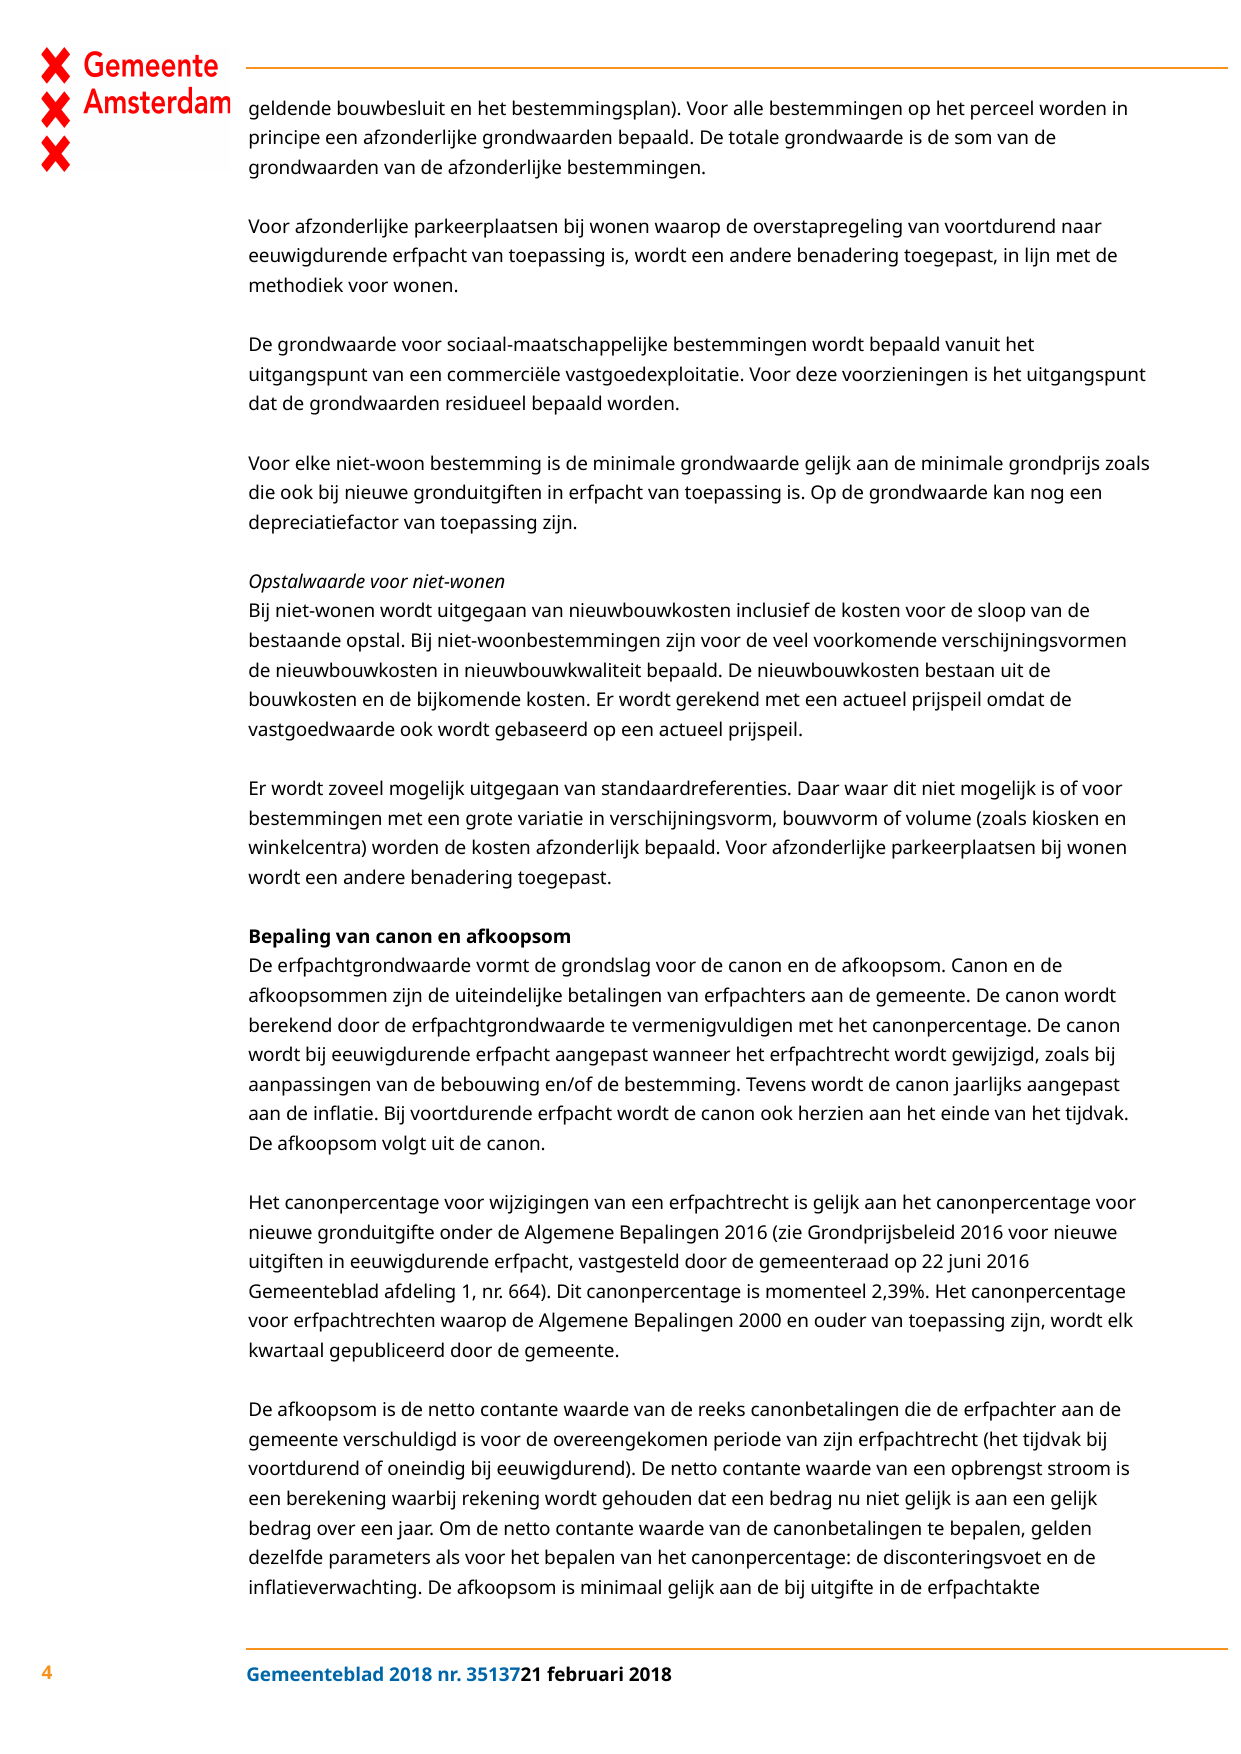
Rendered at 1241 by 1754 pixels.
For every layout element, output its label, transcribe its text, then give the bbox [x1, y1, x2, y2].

text geldende bouwbesluit en het bestemmingsplan). Voor alle bestemmingen op het perceel worden in principe een afzonderlijke grondwaarden bepaald. De totale grondwaarde is de som van de grondwaarden van de afzonderlijke bestemmingen. [248, 95, 1152, 180]
text Het canonpercentage voor wijzigingen van een erfpachtrecht is gelijk aan het canonpercentage voor nieuwe gronduitgifte onder de Algemene Bepalingen 2016 (zie Grondprijsbeleid 2016 voor nieuwe uitgiften in eeuwigdurende erfpacht, vastgesteld door de gemeenteraad op 22 juni 2016 Gemeenteblad afdeling 1, nr. 664). Dit canonpercentage is momenteel 2,39%. Het canonpercentage voor erfpachtrechten waarop de Algemene Bepalingen 2000 en ouder van toepassing zijn, wordt elk kwartaal gepubliceerd door de gemeente. [248, 1189, 1152, 1363]
text Bij niet-wonen wordt uitgegaan van nieuwbouwkosten inclusief de kosten voor de sloop van de bestaande opstal. Bij niet-woonbestemmingen zijn voor de veel voorkomende verschijningsvormen de nieuwbouwkosten in nieuwbouwkwaliteit bepaald. De nieuwbouwkosten bestaan uit de bouwkosten en de bijkomende kosten. Er wordt gerekend met een actueel prijspeil omdat de vastgoedwaarde ook wordt gebaseerd op een actueel prijspeil. [248, 598, 1152, 742]
text Voor elke niet-woon bestemming is de minimale grondwaarde gelijk aan de minimale grondprijs zoals die ook bij nieuwe gronduitgiften in erfpacht van toepassing is. Op de grondwaarde kan nog een depreciatiefactor van toepassing zijn. [248, 450, 1152, 535]
text De erfpachtgrondwaarde vormt de grondslag voor de canon en de afkoopsom. Canon en de afkoopsommen zijn de uiteindelijke betalingen van erfpachters aan de gemeente. De canon wordt berekend door de erfpachtgrondwaarde te vermenigvuldigen met het canonpercentage. De canon wordt bij eeuwigdurende erfpacht aangepast wanneer het erfpachtrecht wordt gewijzigd, zoals bij aanpassingen van de bebouwing en/of de bestemming. Tevens wordt de canon jaarlijks aangepast aan de inflatie. Bij voortdurende erfpacht wordt de canon ook herzien aan het einde van het tijdvak. De afkoopsom volgt uit de canon. [248, 953, 1152, 1156]
picture [41, 47, 231, 172]
text Voor afzonderlijke parkeerplaatsen bij wonen waarop de overstapregeling van voortdurend naar eeuwigdurende erfpacht van toepassing is, wordt een andere benadering toegepast, in lijn met de methodiek voor wonen. [248, 213, 1152, 298]
text De afkoopsom is de netto contante waarde van de reeks canonbetalingen die de erfpachter aan de gemeente verschuldigd is voor de overeengekomen periode van zijn erfpachtrecht (het tijdvak bij voortdurend of oneindig bij eeuwigdurend). De netto contante waarde van een opbrengst stroom is een berekening waarbij rekening wordt gehouden dat een bedrag nu niet gelijk is aan een gelijk bedrag over een jaar. Om de netto contante waarde van de canonbetalingen te bepalen, gelden dezelfde parameters als voor het bepalen van het canonpercentage: de disconteringsvoet en de inflatieverwachting. De afkoopsom is minimaal gelijk aan de bij uitgifte in de erfpachtakte [248, 1396, 1152, 1600]
text Opstalwaarde voor niet-wonen [248, 568, 1152, 594]
text Bepaling van canon en afkoopsom [248, 923, 1152, 949]
text Er wordt zoveel mogelijk uitgegaan van standaardreferenties. Daar waar dit niet mogelijk is of voor bestemmingen met een grote variatie in verschijningsvorm, bouwvorm of volume (zoals kiosken en winkelcentra) worden de kosten afzonderlijk bepaald. Voor afzonderlijke parkeerplaatsen bij wonen wordt een andere benadering toegepast. [248, 775, 1152, 890]
text De grondwaarde voor sociaal-maatschappelijke bestemmingen wordt bepaald vanuit het uitgangspunt van een commerciële vastgoedexploitatie. Voor deze voorzieningen is het uitgangspunt dat de grondwaarden residueel bepaald worden. [248, 331, 1152, 416]
